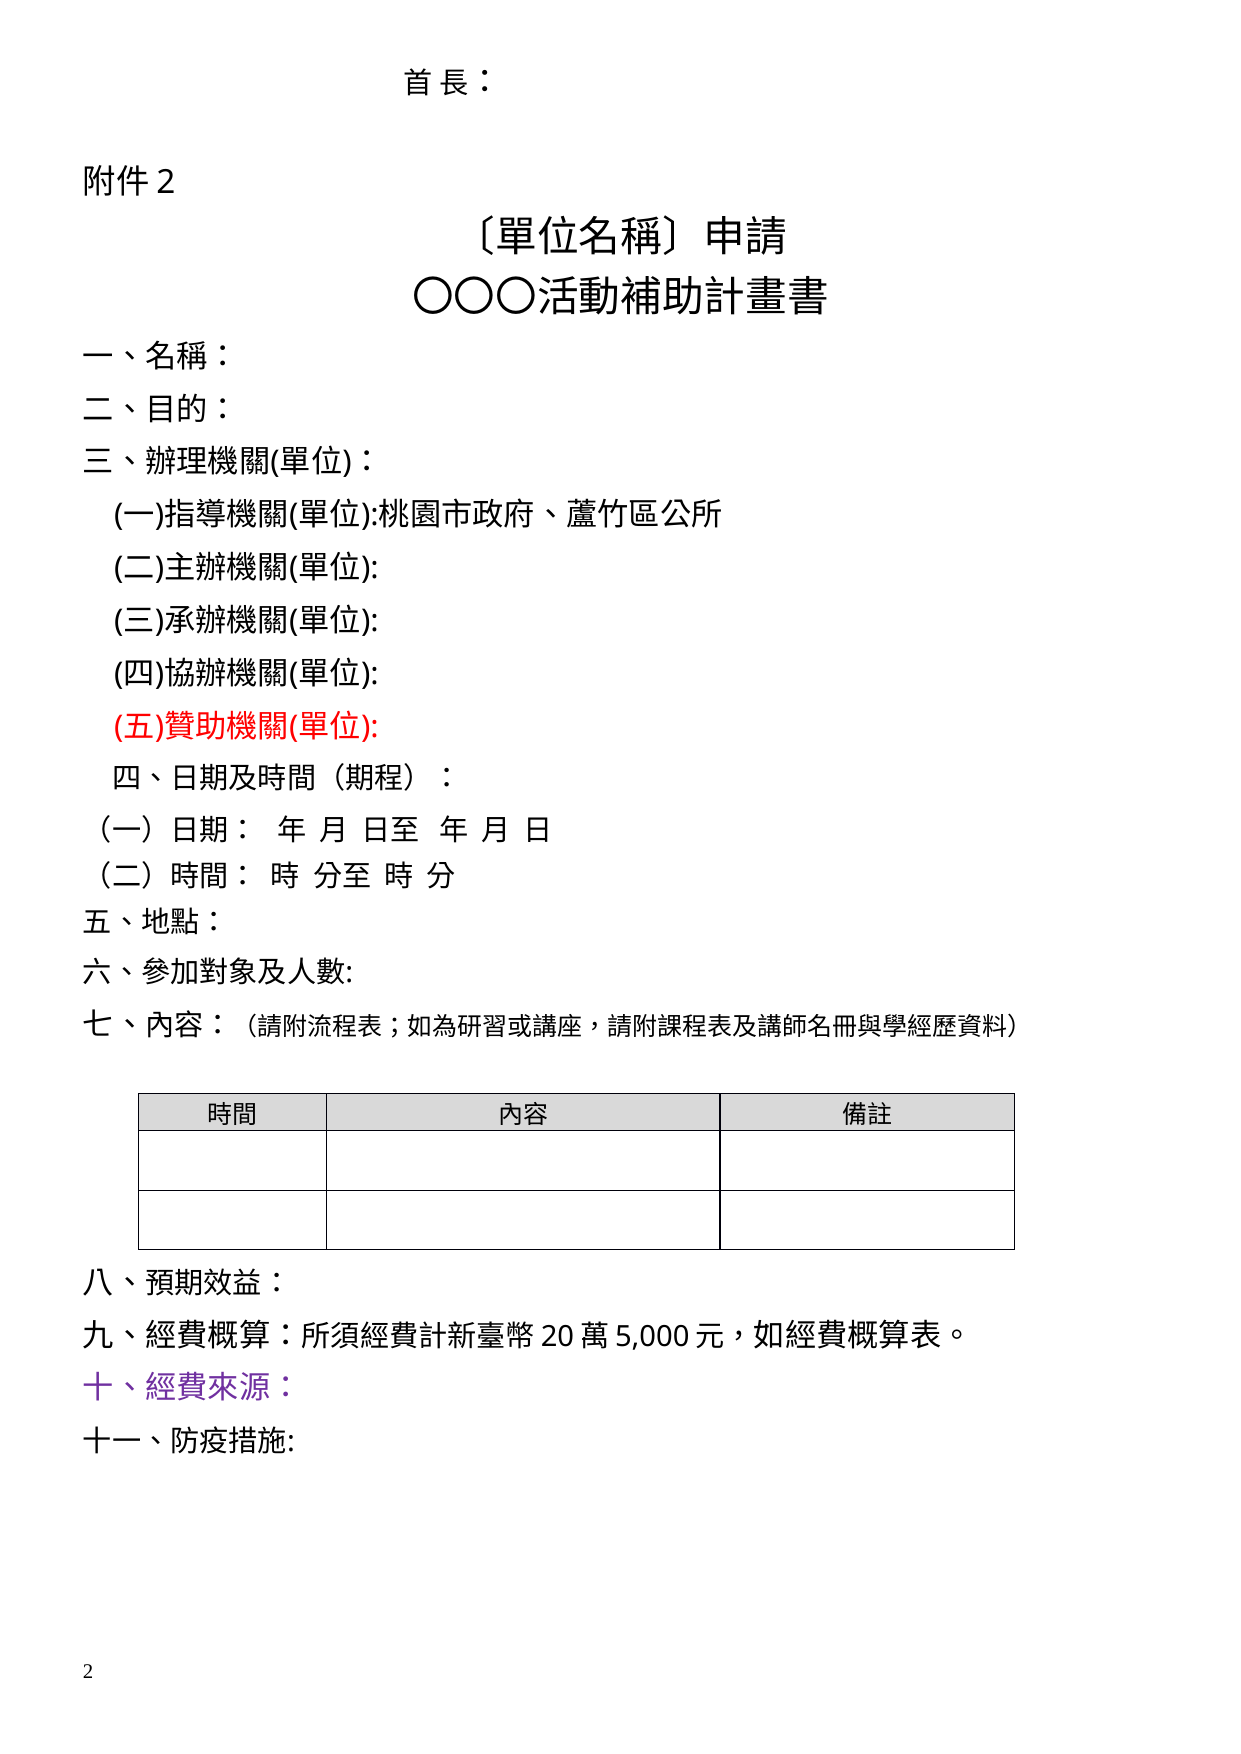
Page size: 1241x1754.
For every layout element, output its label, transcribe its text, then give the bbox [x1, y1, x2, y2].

table_cell [721, 1191, 1014, 1248]
text （二）時間： 時 分至 時 分 [83, 850, 1157, 896]
text 十、經費來源： [83, 1362, 1157, 1408]
text 附件2 [83, 153, 1157, 203]
text 四、日期及時間（期程）： [83, 754, 1157, 796]
text 八、預期效益： [83, 1257, 1157, 1302]
text 一、名稱： [83, 331, 1157, 376]
text (五)贊助機關(單位): [83, 701, 1157, 747]
table_cell [721, 1131, 1014, 1189]
text 首 長： [83, 53, 1157, 103]
table_cell [139, 1191, 326, 1248]
text 七、內容：（請附流程表；如為研習或講座，請附課程表及講師名冊與學經歷資料） [83, 999, 1157, 1044]
text 六、參加對象及人數: [83, 949, 1157, 991]
table_header 備註 [721, 1094, 1014, 1130]
text 〔單位名稱〕申請 [83, 203, 1157, 263]
text 二、目的： [83, 384, 1157, 429]
text （一）日期： 年 月 日至 年 月 日 [83, 804, 1157, 850]
text 三、辦理機關(單位)： [83, 437, 1157, 482]
text 九、經費概算：所須經費計新臺幣20萬5,000元，如經費概算表。 [83, 1310, 1157, 1355]
text 五、地點： [83, 896, 1157, 941]
table_cell [327, 1131, 719, 1189]
table_header 時間 [139, 1094, 326, 1130]
text 〇〇〇活動補助計畫書 [83, 263, 1157, 324]
table_header 內容 [327, 1094, 719, 1130]
text (二)主辦機關(單位): [83, 542, 1157, 588]
text (三)承辦機關(單位): [83, 595, 1157, 641]
table_cell [327, 1191, 719, 1248]
text 十一、防疫措施: [82, 1415, 1157, 1461]
table_cell [139, 1131, 326, 1189]
text (四)協辦機關(單位): [83, 648, 1157, 694]
text (一)指導機關(單位):桃園市政府、蘆竹區公所 [83, 489, 1157, 535]
